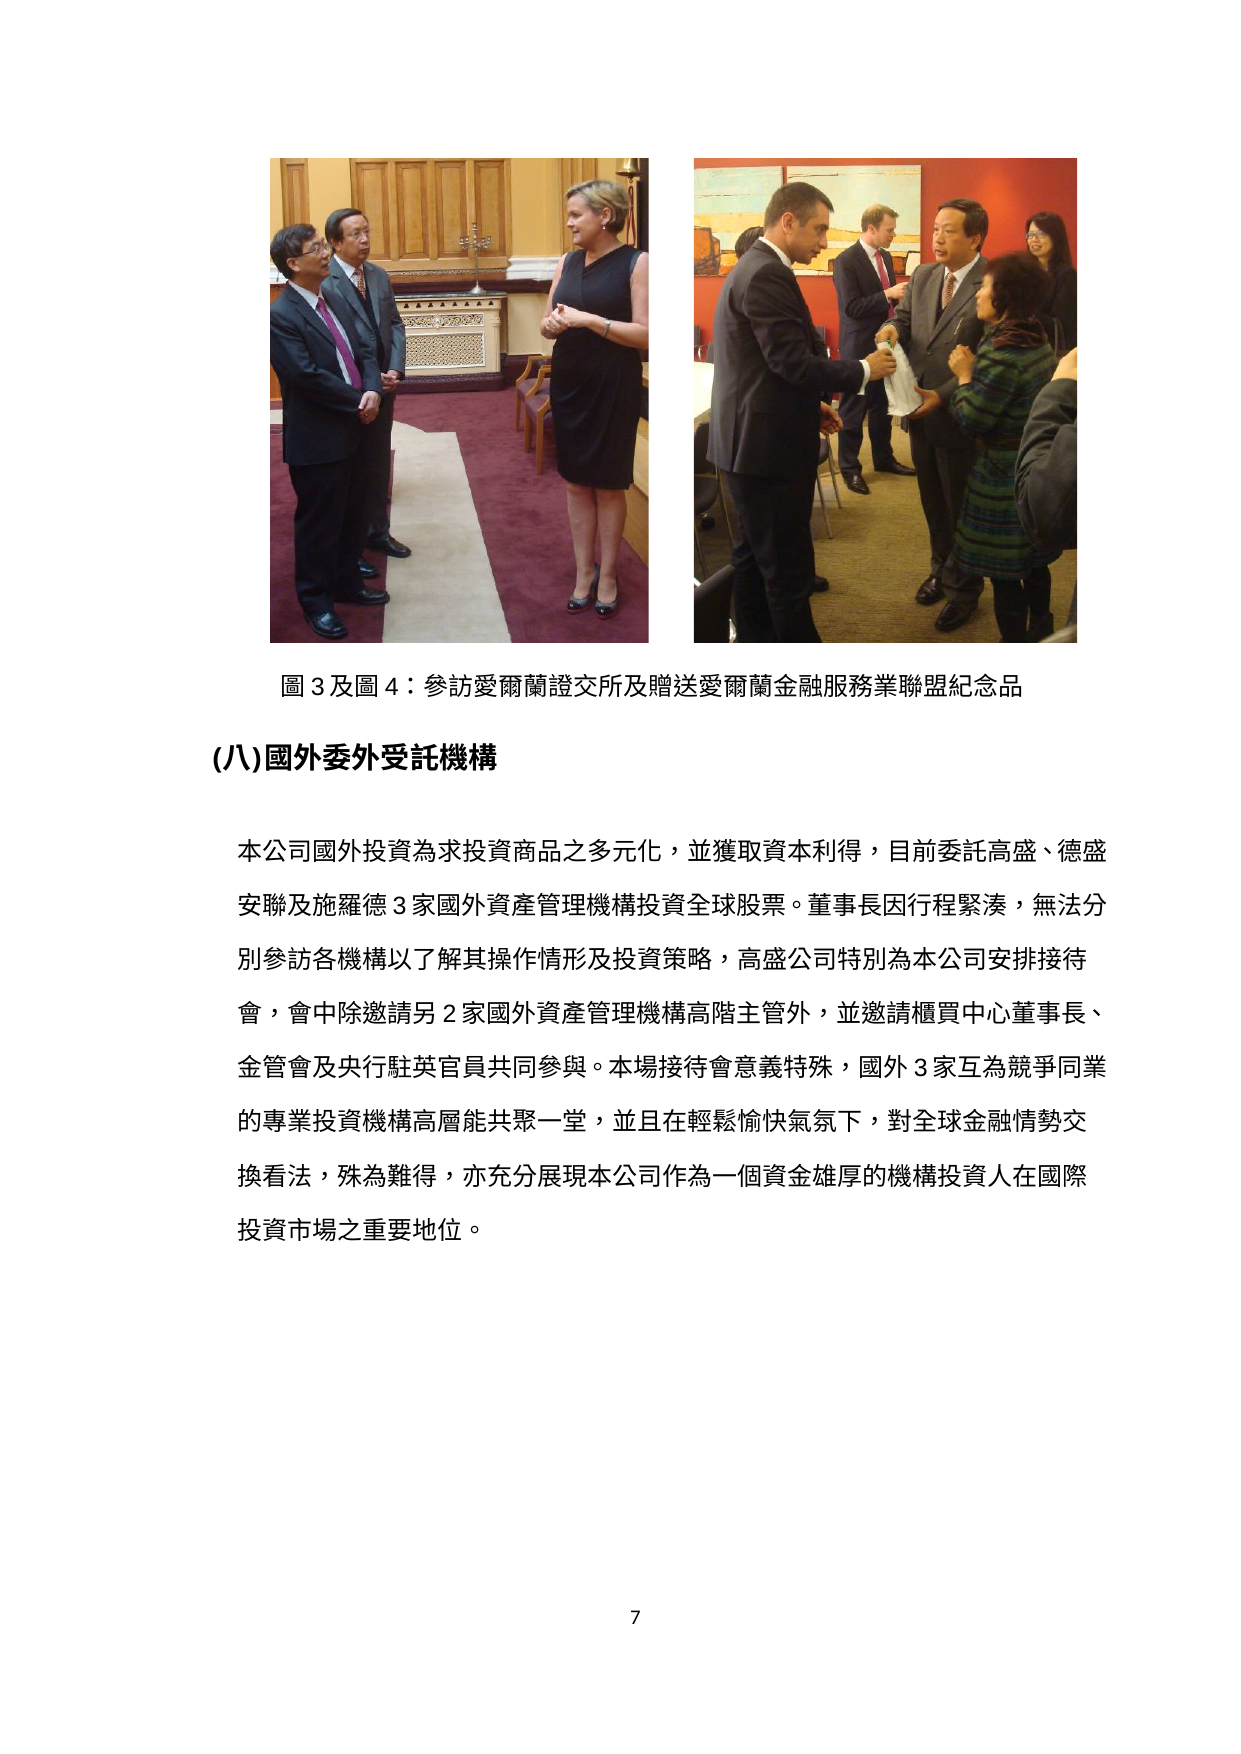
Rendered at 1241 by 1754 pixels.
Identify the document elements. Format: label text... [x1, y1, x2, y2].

text 本公司國外投資為求投資商品之多元化，並獲取資本利得，目前委託高盛、德盛安聯及施羅德3家國外資產管理機構投資全球股票。董事長因行程緊湊，無法分別參訪各機構以了解其操作情形及投資策略，高盛公司特別為本公司安排接待會，會中除邀請另2家國外資產管理機構高階主管外，並邀請櫃買中心董事長、金管會及央行駐英官員共同參與。本場接待會意義特殊，國外3家互為競爭同業的專業投資機構高層能共聚一堂，並且在輕鬆愉快氣氛下，對全球金融情勢交換看法，殊為難得，亦充分展現本公司作為一個資金雄厚的機構投資人在國際投資市場之重要地位。 [237, 817, 1107, 1250]
table_header [226, 150, 658, 652]
table_header [658, 150, 1089, 652]
picture [693, 158, 1078, 643]
picture [270, 158, 649, 643]
subtitle 國外委外受託機構 [212, 725, 1107, 779]
text 圖3及圖4：參訪愛爾蘭證交所及贈送愛爾蘭金融服務業聯盟紀念品 [281, 652, 1107, 706]
